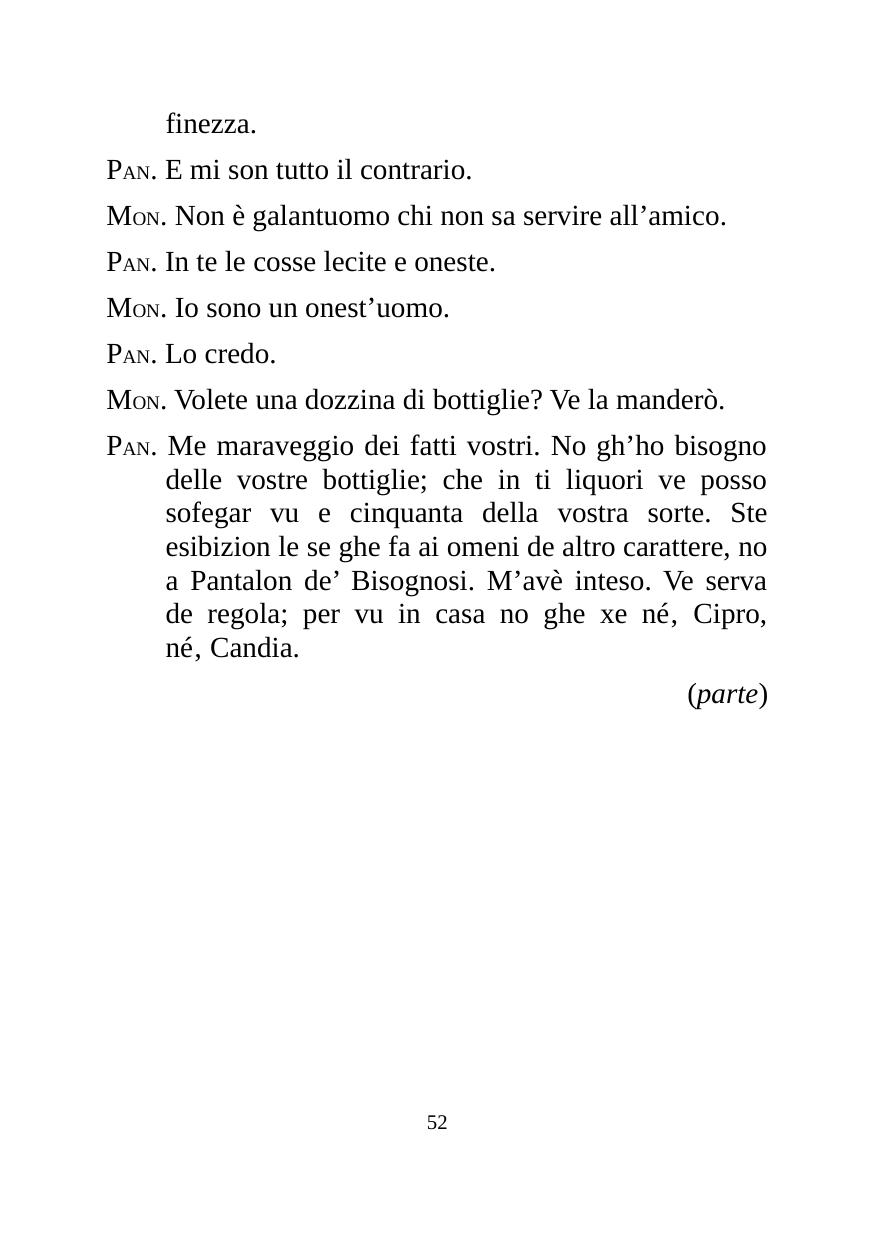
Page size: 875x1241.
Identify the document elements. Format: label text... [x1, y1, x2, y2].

text Pan. E mi son tutto il contrario. [106, 152, 768, 186]
text Pan. In te le cosse lecite e oneste. [106, 244, 768, 278]
text finezza. [106, 106, 768, 140]
text Pan. Lo credo. [106, 336, 768, 370]
text Mon. Volete una dozzina di bottiglie? Ve la manderò. [106, 382, 768, 416]
text Pan. Me maraveggio dei fatti vostri. No gh’ho bisogno delle vostre bottiglie; che in ti liquori ve posso sofegar vu e cinquanta della vostra sorte. Ste esibizion le se ghe fa ai omeni de altro carattere, no a Pantalon de’ Bisognosi. M’avè inteso. Ve serva de regola; per vu in casa no ghe xe né‚ Cipro, né‚ Candia. [106, 428, 768, 663]
text Mon. Non è galantuomo chi non sa servire all’amico. [106, 198, 768, 232]
text (parte) [106, 676, 768, 709]
text Mon. Io sono un onest’uomo. [106, 290, 768, 324]
